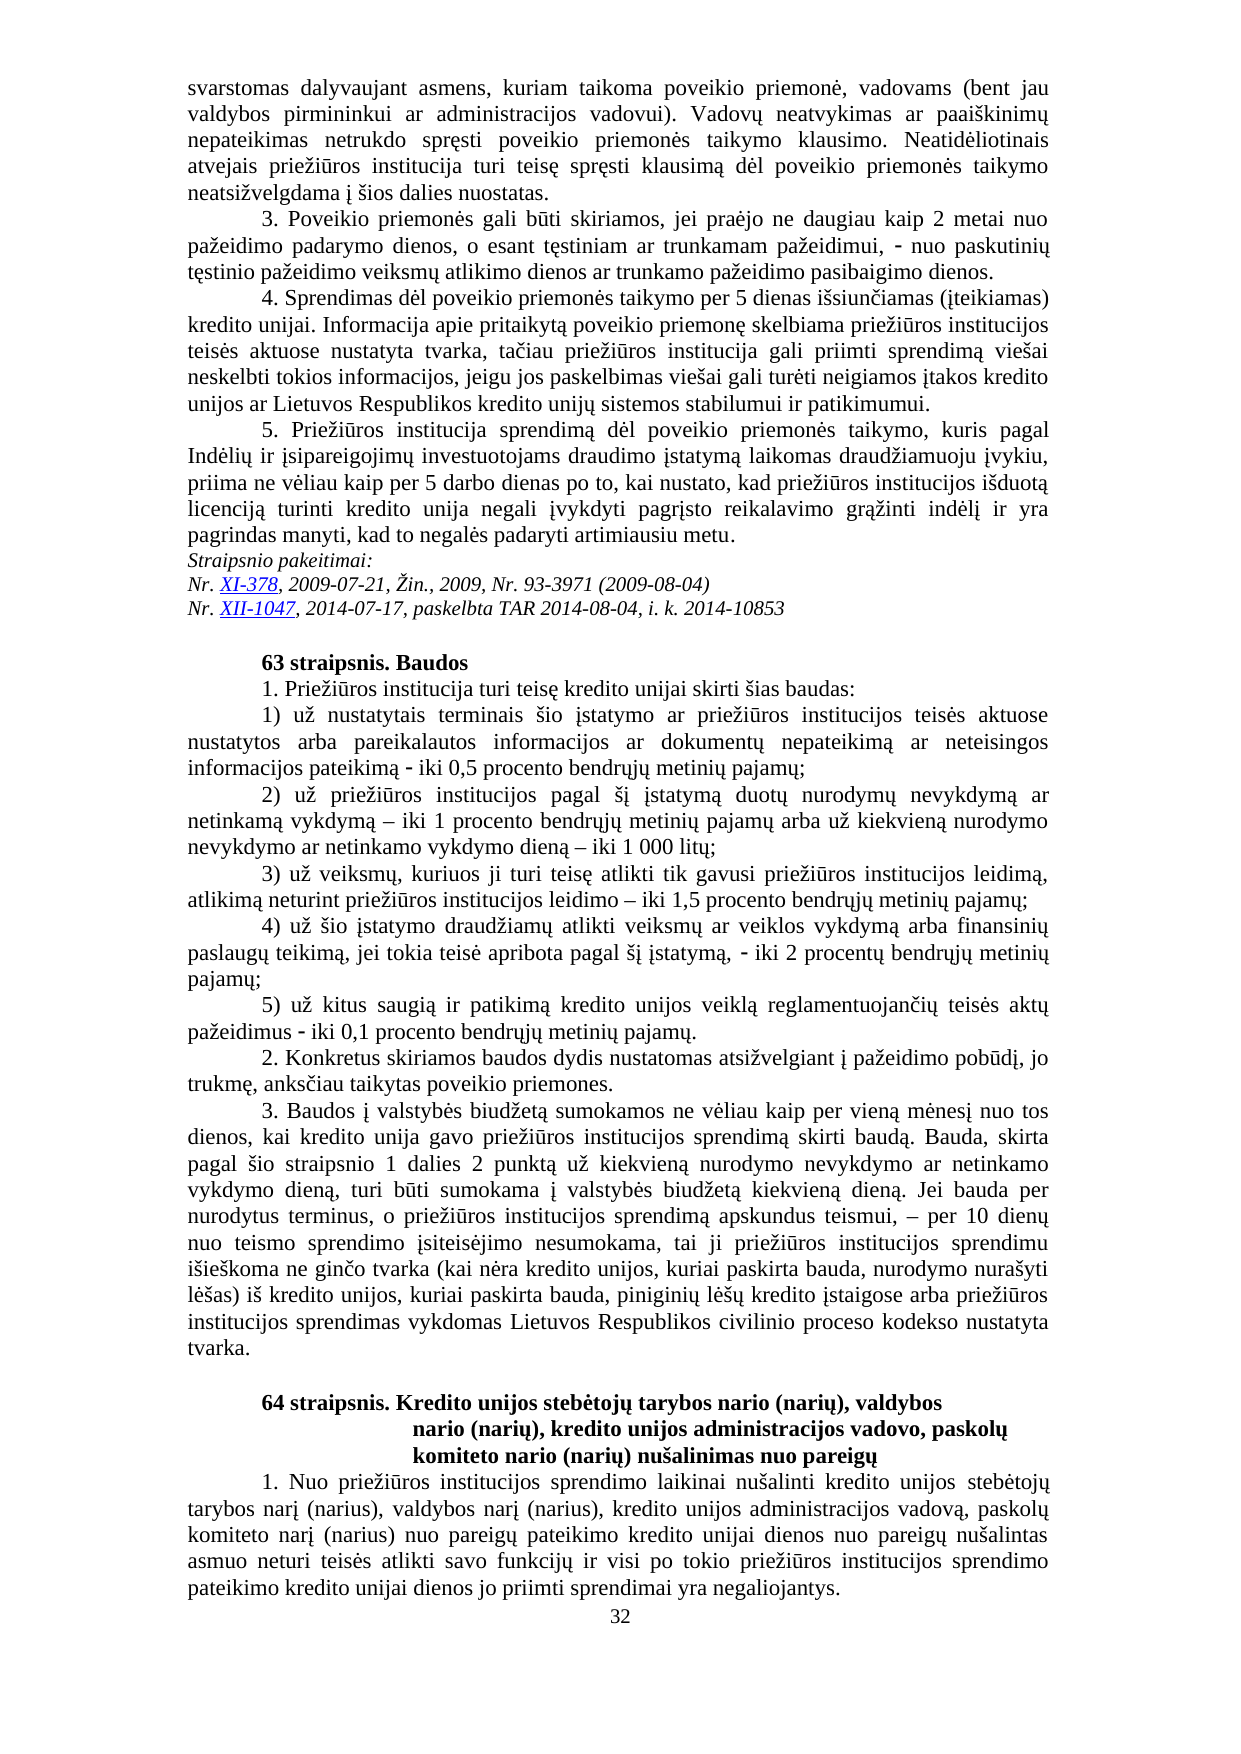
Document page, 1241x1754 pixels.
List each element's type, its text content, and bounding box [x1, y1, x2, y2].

text svarstomas dalyvaujant asmens, kuriam taikoma poveikio priemonė, vadovams (bent jau valdybos pirmininkui ar administracijos vadovui). Vadovų neatvykimas ar paaiškinimų nepateikimas netrukdo spręsti poveikio priemonės taikymo klausimo. Neatidėliotinais atvejais priežiūros institucija turi teisę spręsti klausimą dėl poveikio priemonės taikymo neatsižvelgdama į šios dalies nuostatas. [187, 73, 1050, 205]
text komiteto nario (narių) nušalinimas nuo pareigų [337, 1442, 1050, 1468]
text 63 straipsnis. Baudos [187, 649, 1050, 675]
text 4) už šio įstatymo draudžiamų atlikti veiksmų ar veiklos vykdymą arba finansinių paslaugų teikimą, jei tokia teisė apribota pagal šį įstatymą,  iki 2 procentų bendrųjų metinių pajamų; [187, 912, 1050, 991]
text 5) už kitus saugią ir patikimą kredito unijos veiklą reglamentuojančių teisės aktų pažeidimus  iki 0,1 procento bendrųjų metinių pajamų. [187, 991, 1050, 1044]
text 1. Priežiūros institucija turi teisę kredito unijai skirti šias baudas: [187, 675, 1050, 702]
text Straipsnio pakeitimai: [187, 548, 1050, 572]
text 5. Priežiūros institucija sprendimą dėl poveikio priemonės taikymo, kuris pagal Indėlių ir įsipareigojimų investuotojams draudimo įstatymą laikomas draudžiamuoju įvykiu, priima ne vėliau kaip per 5 darbo dienas po to, kai nustato, kad priežiūros institucijos išduotą licenciją turinti kredito unija negali įvykdyti pagrįsto reikalavimo grąžinti indėlį ir yra pagrindas manyti, kad to negalės padaryti artimiausiu metu. [187, 416, 1050, 548]
text 4. Sprendimas dėl poveikio priemonės taikymo per 5 dienas išsiunčiamas (įteikiamas) kredito unijai. Informacija apie pritaikytą poveikio priemonę skelbiama priežiūros institucijos teisės aktuose nustatyta tvarka, tačiau priežiūros institucija gali priimti sprendimą viešai neskelbti tokios informacijos, jeigu jos paskelbimas viešai gali turėti neigiamos įtakos kredito unijos ar Lietuvos Respublikos kredito unijų sistemos stabilumui ir patikimumui. [187, 284, 1050, 416]
text 2) už priežiūros institucijos pagal šį įstatymą duotų nurodymų nevykdymą ar netinkamą vykdymą – iki 1 procento bendrųjų metinių pajamų arba už kiekvieną nurodymo nevykdymo ar netinkamo vykdymo dieną – iki 1 000 litų; [187, 781, 1050, 860]
text 3. Poveikio priemonės gali būti skiriamos, jei praėjo ne daugiau kaip 2 metai nuo pažeidimo padarymo dienos, o esant tęstiniam ar trunkamam pažeidimui,  nuo paskutinių tęstinio pažeidimo veiksmų atlikimo dienos ar trunkamo pažeidimo pasibaigimo dienos. [187, 205, 1050, 284]
text 3) už veiksmų, kuriuos ji turi teisę atlikti tik gavusi priežiūros institucijos leidimą, atlikimą neturint priežiūros institucijos leidimo – iki 1,5 procento bendrųjų metinių pajamų; [187, 860, 1050, 912]
text 1. Nuo priežiūros institucijos sprendimo laikinai nušalinti kredito unijos stebėtojų tarybos narį (narius), valdybos narį (narius), kredito unijos administracijos vadovą, paskolų komiteto narį (narius) nuo pareigų pateikimo kredito unijai dienos nuo pareigų nušalintas asmuo neturi teisės atlikti savo funkcijų ir visi po tokio priežiūros institucijos sprendimo pateikimo kredito unijai dienos jo priimti sprendimai yra negaliojantys. [187, 1468, 1050, 1600]
text 2. Konkretus skiriamos baudos dydis nustatomas atsižvelgiant į pažeidimo pobūdį, jo trukmę, anksčiau taikytas poveikio priemones. [187, 1044, 1050, 1097]
text 64 straipsnis. Kredito unijos stebėtojų tarybos nario (narių), valdybos [187, 1389, 1050, 1416]
text 3. Baudos į valstybės biudžetą sumokamos ne vėliau kaip per vieną mėnesį nuo tos dienos, kai kredito unija gavo priežiūros institucijos sprendimą skirti baudą. Bauda, skirta pagal šio straipsnio 1 dalies 2 punktą už kiekvieną nurodymo nevykdymo ar netinkamo vykdymo dieną, turi būti sumokama į valstybės biudžetą kiekvieną dieną. Jei bauda per nurodytus terminus, o priežiūros institucijos sprendimą apskundus teismui, – per 10 dienų nuo teismo sprendimo įsiteisėjimo nesumokama, tai ji priežiūros institucijos sprendimu išieškoma ne ginčo tvarka (kai nėra kredito unijos, kuriai paskirta bauda, nurodymo nurašyti lėšas) iš kredito unijos, kuriai paskirta bauda, piniginių lėšų kredito įstaigose arba priežiūros institucijos sprendimas vykdomas Lietuvos Respublikos civilinio proceso kodekso nustatyta tvarka. [187, 1097, 1050, 1360]
text Nr. XII-1047, 2014-07-17, paskelbta TAR 2014-08-04, i. k. 2014-10853 [187, 596, 1050, 620]
text 1) už nustatytais terminais šio įstatymo ar priežiūros institucijos teisės aktuose nustatytos arba pareikalautos informacijos ar dokumentų nepateikimą ar neteisingos informacijos pateikimą  iki 0,5 procento bendrųjų metinių pajamų; [187, 702, 1050, 781]
text Nr. XI-378, 2009-07-21, Žin., 2009, Nr. 93-3971 (2009-08-04) [187, 572, 1050, 596]
text nario (narių), kredito unijos administracijos vadovo, paskolų [337, 1416, 1050, 1442]
